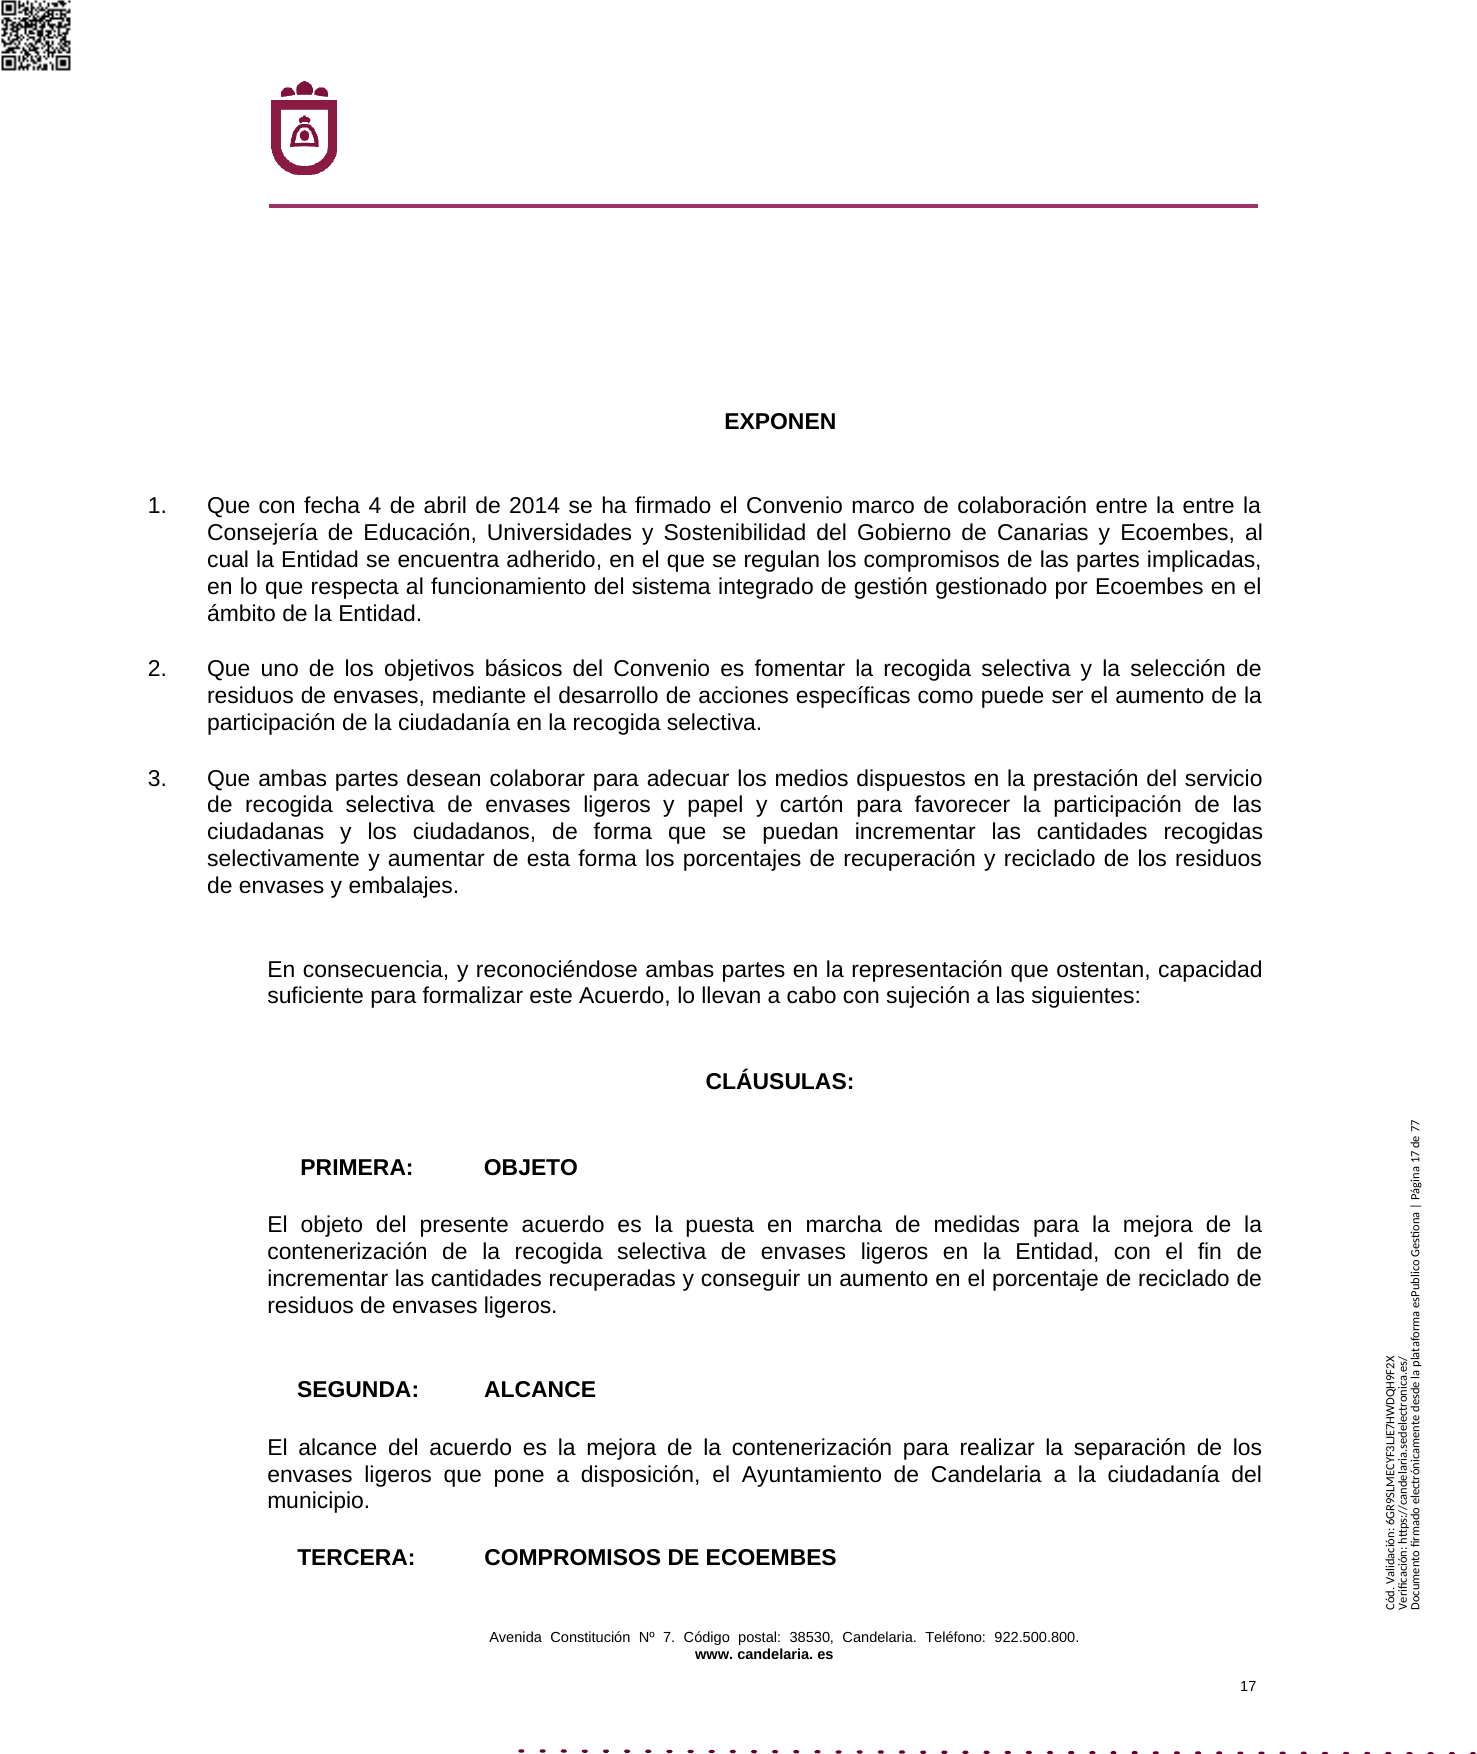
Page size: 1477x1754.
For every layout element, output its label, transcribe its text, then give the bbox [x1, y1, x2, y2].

list Que con fecha 4 de abril de 2014 se ha firmado el Convenio marco de colaboración entre la entre la Consejería de Educación, Universidades y Sostenibilidad del Gobierno de Canarias y Ecoembes, al cual la Entidad se encuentra adherido, en el que se regulan los compromisos de las partes implicadas, en lo que respecta al funcionamiento del sistema integrado de gestión gestionado por Ecoembes en el ámbito de la Entidad. [148, 492, 1263, 626]
list Que ambas partes desean colaborar para adecuar los medios dispuestos en la prestación del servicio de recogida selectiva de envases ligeros y papel y cartón para favorecer la participación de las ciudadanas y los ciudadanos, de forma que se puedan incrementar las cantidades recogidas selectivamente y aumentar de esta forma los porcentajes de recuperación y reciclado de los residuos de envases y embalajes. [148, 764, 1263, 898]
text CLÁUSULAS: [297, 1066, 1269, 1095]
list Que uno de los objetivos básicos del Convenio es fomentar la recogida selectiva y la selección de residuos de envases, mediante el desarrollo de acciones específicas como puede ser el aumento de la participación de la ciudadanía en la recogida selectiva. [148, 655, 1263, 735]
text TERCERA: COMPROMISOS DE ECOEMBES [207, 1543, 1269, 1571]
text SEGUNDA: ALCANCE [207, 1375, 1269, 1403]
text El alcance del acuerdo es la mejora de la contenerización para realizar la separación de los envases ligeros que pone a disposición, el Ayuntamiento de Candelaria a la ciudadanía del municipio. [267, 1434, 1263, 1514]
text PRIMERA: OBJETO [207, 1153, 1269, 1181]
subtitle EXPONEN [297, 408, 1269, 434]
text El objeto del presente acuerdo es la puesta en marcha de medidas para la mejora de la contenerización de la recogida selectiva de envases ligeros en la Entidad, con el fin de incrementar las cantidades recuperadas y conseguir un aumento en el porcentaje de reciclado de residuos de envases ligeros. [267, 1211, 1263, 1318]
text En consecuencia, y reconociéndose ambas partes en la representación que ostentan, capacidad suficiente para formalizar este Acuerdo, lo llevan a cabo con sujeción a las siguientes: [267, 956, 1263, 1009]
